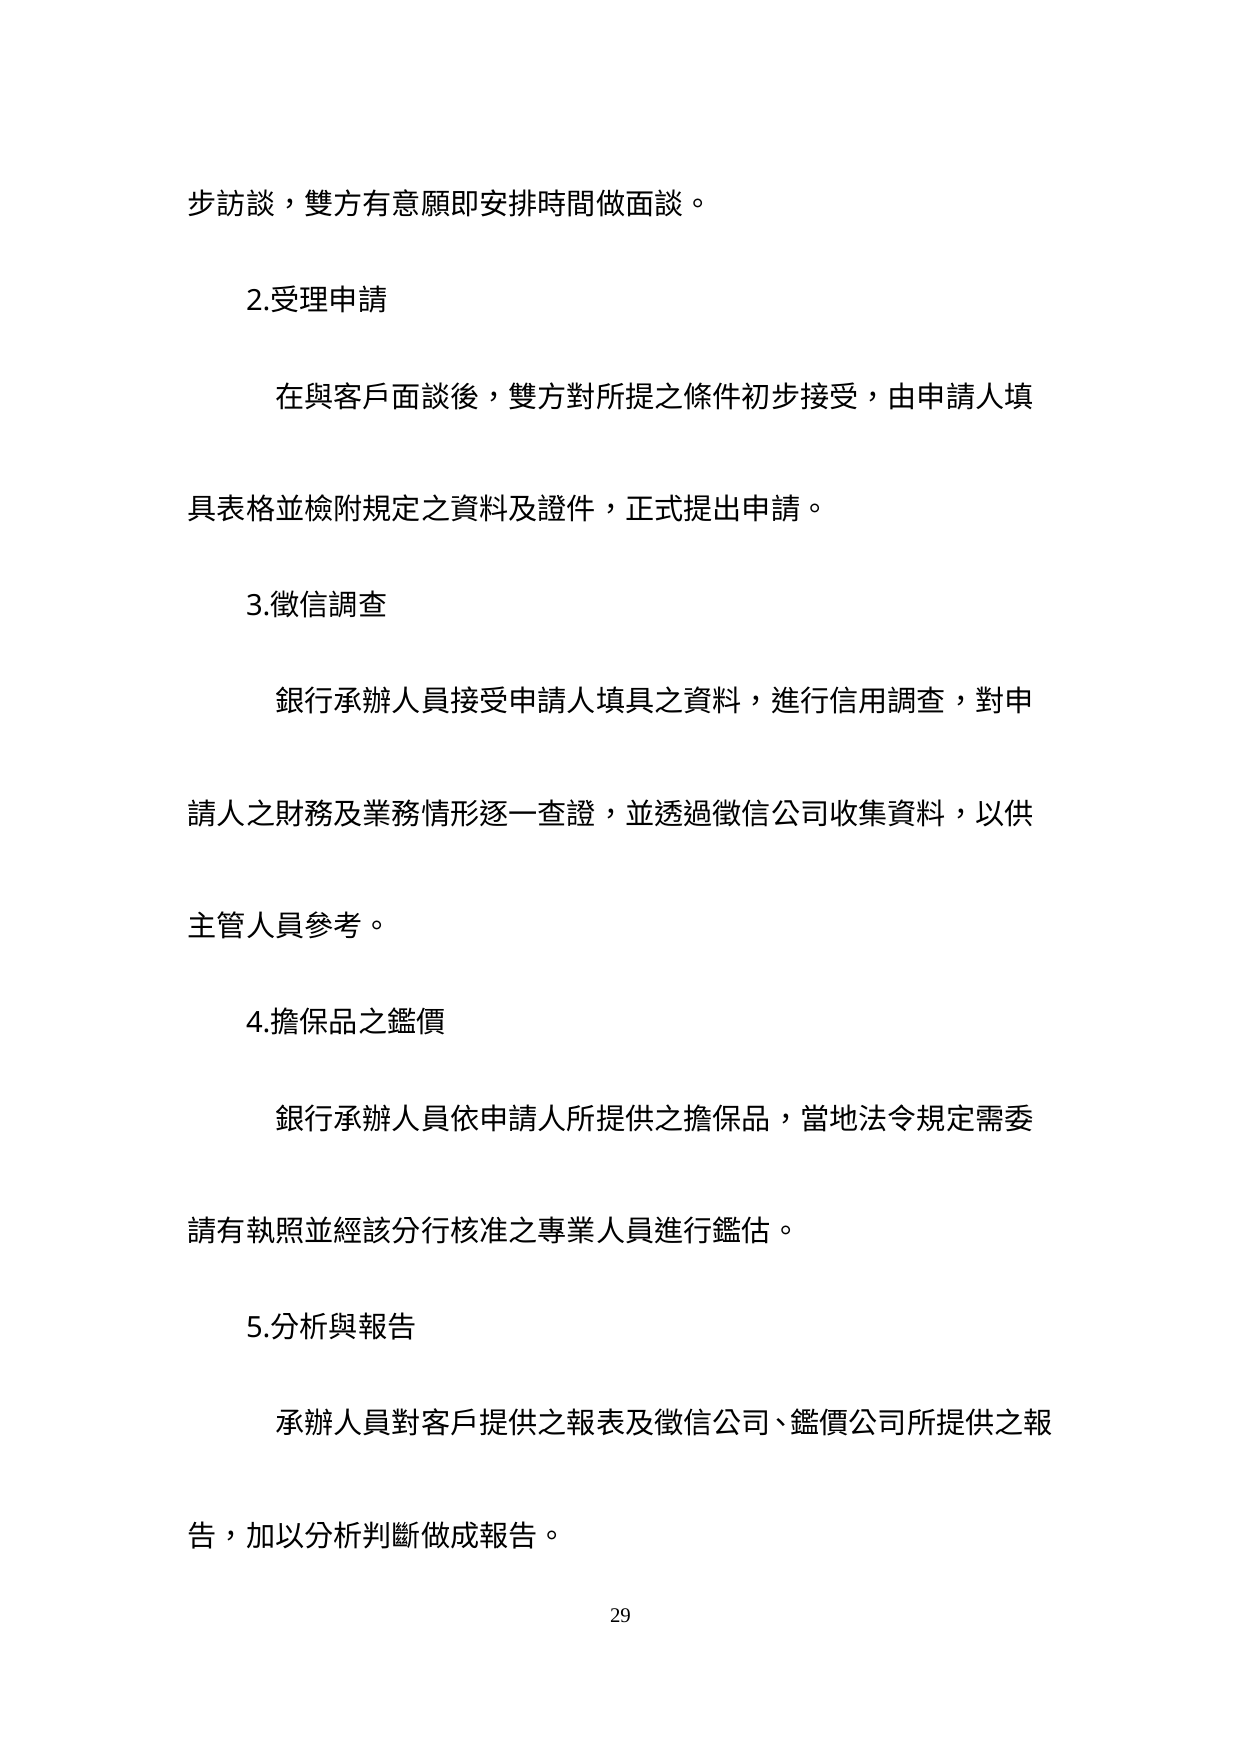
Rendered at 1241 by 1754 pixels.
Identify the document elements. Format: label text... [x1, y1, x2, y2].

text 3.徵信調查 [187, 565, 1053, 640]
text 2.受理申請 [187, 261, 1053, 336]
text 5.分析與報告 [187, 1287, 1053, 1362]
text 在與客戶面談後，雙方對所提之條件初步接受，由申請人填具表格並檢附規定之資料及證件，正式提出申請。 [187, 357, 1053, 544]
text 步訪談，雙方有意願即安排時間做面談。 [187, 164, 1053, 239]
text 4.擔保品之鑑價 [187, 983, 1053, 1058]
text 銀行承辦人員依申請人所提供之擔保品，當地法令規定需委請有執照並經該分行核准之專業人員進行鑑估。 [187, 1079, 1053, 1266]
text 承辦人員對客戶提供之報表及徵信公司、鑑價公司所提供之報告，加以分析判斷做成報告。 [187, 1384, 1053, 1571]
text 銀行承辦人員接受申請人填具之資料，進行信用調查，對申請人之財務及業務情形逐一查證，並透過徵信公司收集資料，以供主管人員參考。 [187, 662, 1053, 962]
